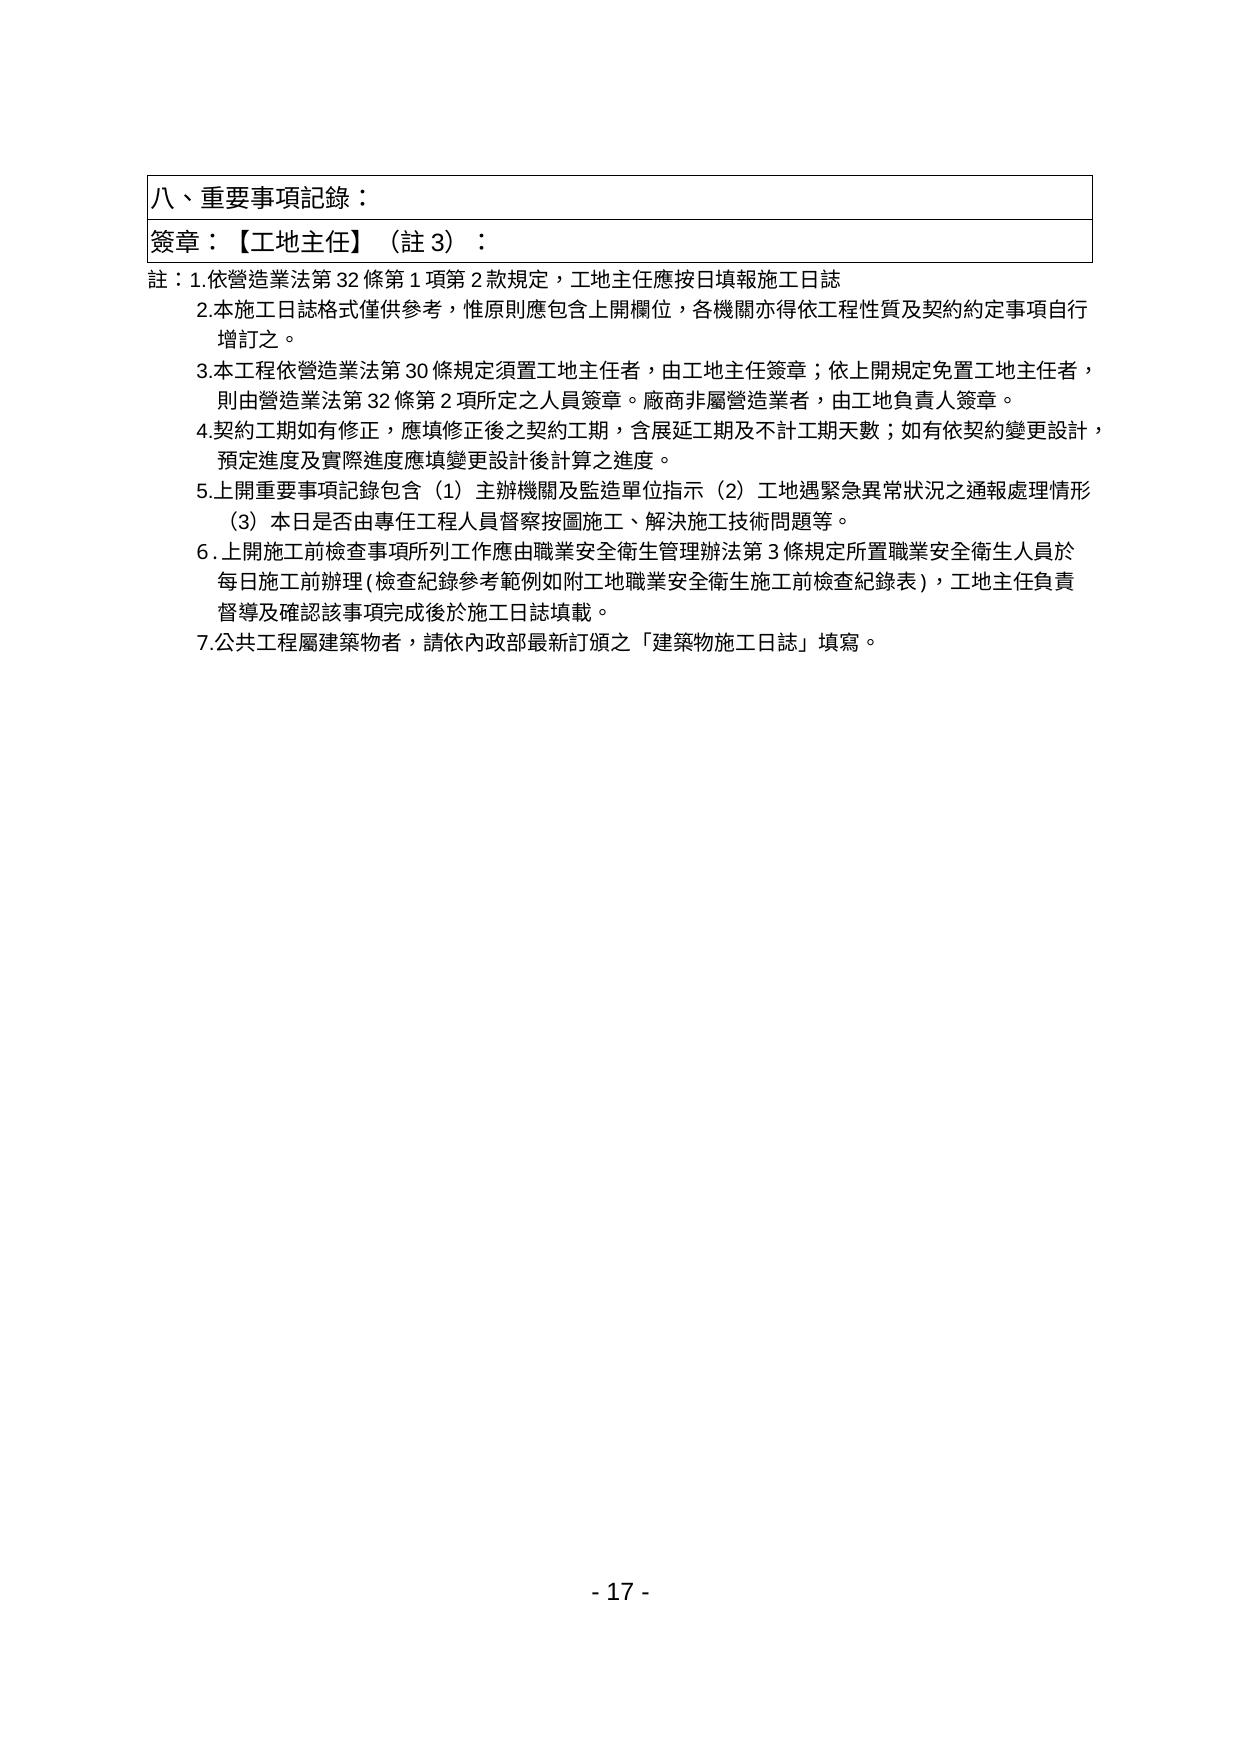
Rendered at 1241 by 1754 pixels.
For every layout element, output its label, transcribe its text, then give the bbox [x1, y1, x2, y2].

table_cell 八、重要事項記錄： [148, 176, 1092, 218]
text 註：1.依營造業法第32條第1項第2款規定，工地主任應按日填報施工日誌 [148, 263, 1092, 293]
text 6.上開施工前檢查事項所列工作應由職業安全衛生管理辦法第3條規定所置職業安全衛生人員於每日施工前辦理(檢查紀錄參考範例如附工地職業安全衛生施工前檢查紀錄表)，工地主任負責督導及確認該事項完成後於施工日誌填載。 [196, 535, 1092, 626]
table_cell 簽章：【工地主任】（註3）： [148, 220, 1092, 262]
text 7.公共工程屬建築物者，請依內政部最新訂頒之「建築物施工日誌」填寫。 [196, 626, 1092, 656]
text 5.上開重要事項記錄包含（1）主辦機關及監造單位指示（2）工地遇緊急異常狀況之通報處理情形（3）本日是否由專任工程人員督察按圖施工、解決施工技術問題等。 [196, 475, 1092, 535]
text 3.本工程依營造業法第30條規定須置工地主任者，由工地主任簽章；依上開規定免置工地主任者，則由營造業法第32條第2項所定之人員簽章。廠商非屬營造業者，由工地負責人簽章。 [196, 354, 1092, 414]
text 2.本施工日誌格式僅供參考，惟原則應包含上開欄位，各機關亦得依工程性質及契約約定事項自行增訂之。 [196, 293, 1092, 354]
text 4.契約工期如有修正，應填修正後之契約工期，含展延工期及不計工期天數；如有依契約變更設計，預定進度及實際進度應填變更設計後計算之進度。 [196, 414, 1092, 475]
